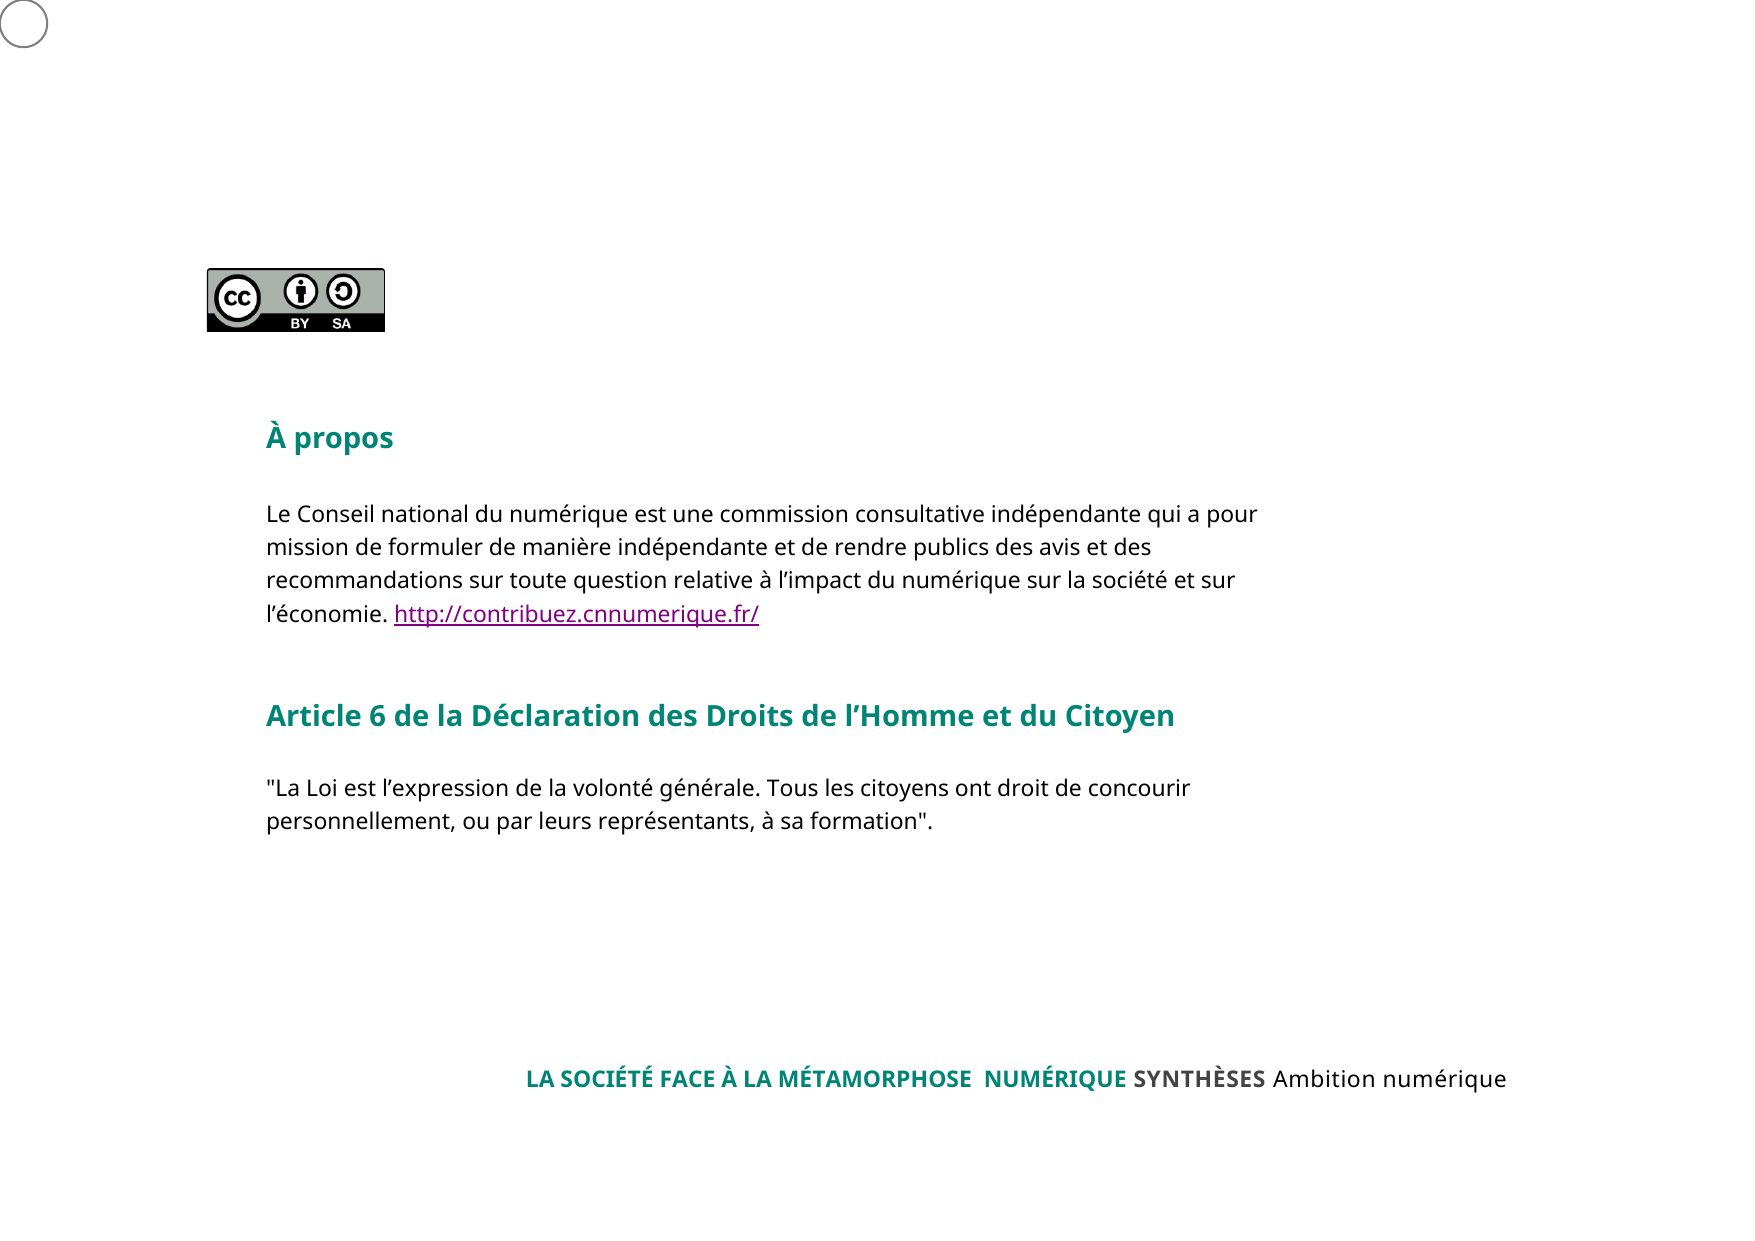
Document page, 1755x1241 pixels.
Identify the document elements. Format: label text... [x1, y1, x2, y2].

text À propos [266, 420, 1492, 455]
text "La Loi est l’expression de la volonté générale. Tous les citoyens ont droit de concourir personnellement, ou par leurs représentants, à sa formation". [266, 769, 1270, 836]
text Article 6 de la Déclaration des Droits de l’Homme et du Citoyen [266, 698, 1492, 733]
text Le Conseil national du numérique est une commission consultative indépendante qui a pour mission de formuler de manière indépendante et de rendre publics des avis et des recommandations sur toute question relative à l’impact du numérique sur la société et sur l’économie. http://contribuez.cnnumerique.fr/ [266, 495, 1270, 629]
